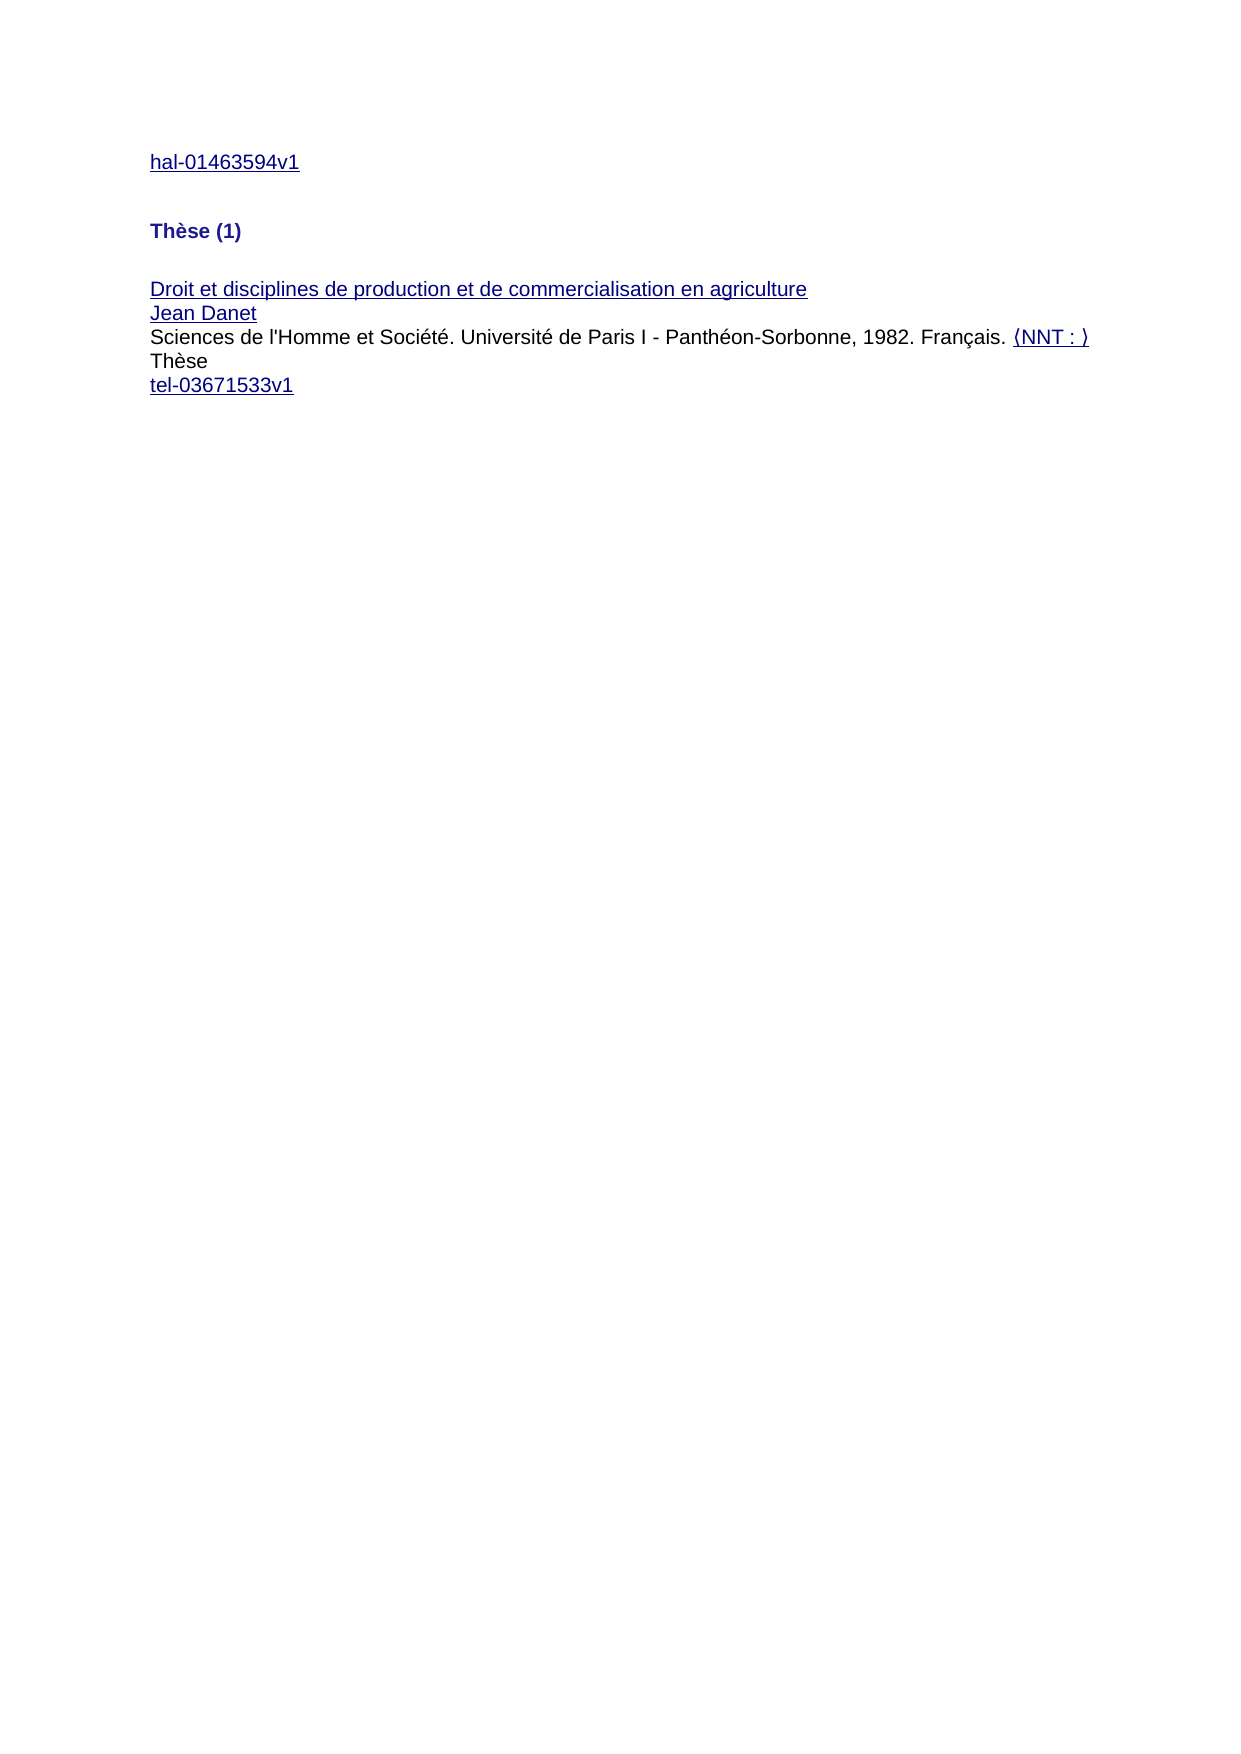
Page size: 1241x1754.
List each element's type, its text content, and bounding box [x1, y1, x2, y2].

table_cell hal-01463594v1 [150, 150, 1090, 174]
table_header Droit et disciplines de production et de commercialisation en agriculture Jean Danet Sciences de l'Homme et Société. Université de Paris I - Panthéon-Sorbonne, 1982. Français. ⟨NNT : ⟩ Thèse tel-03671533v1 [150, 277, 1090, 397]
subtitle Thèse (1) [150, 219, 1090, 243]
